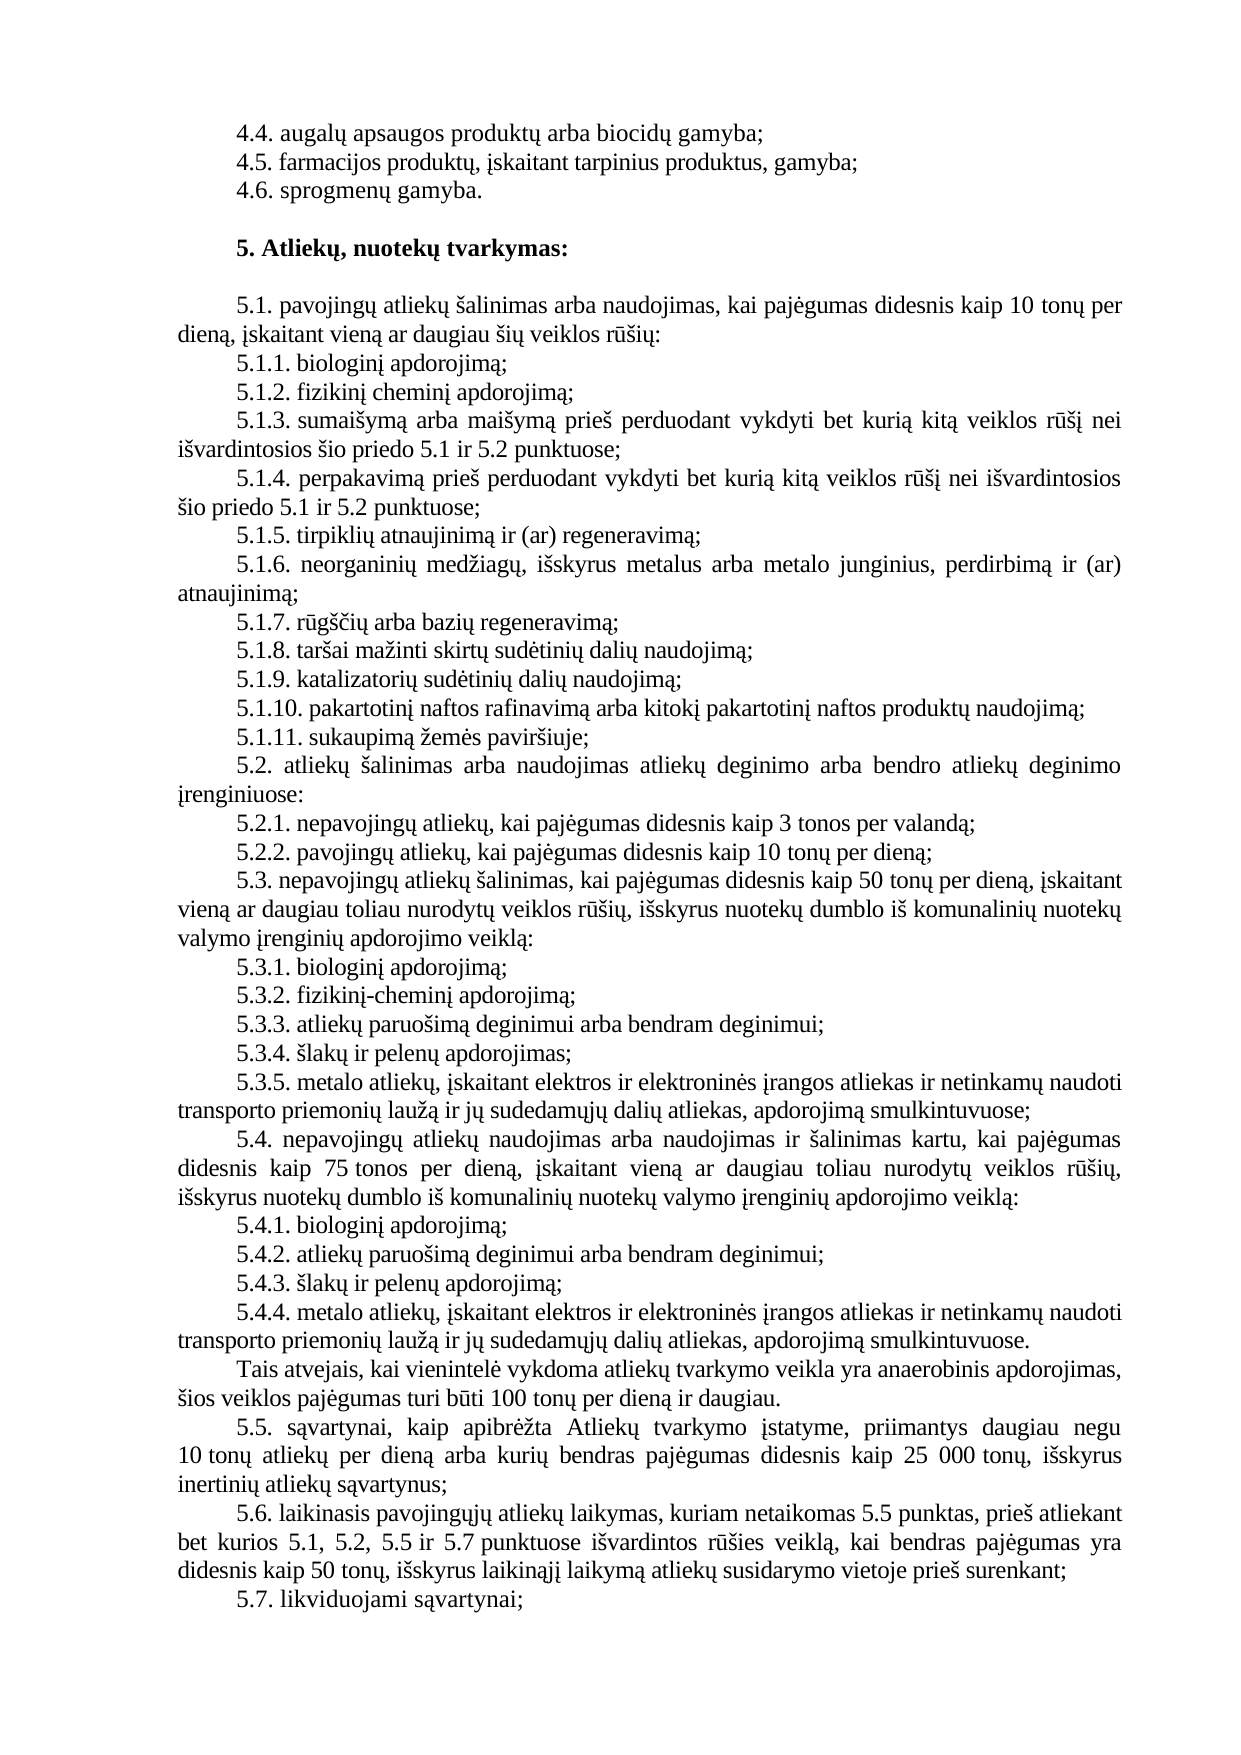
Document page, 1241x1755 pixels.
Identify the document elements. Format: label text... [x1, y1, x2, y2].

text 5.1.4. perpakavimą prieš perduodant vykdyti bet kurią kitą veiklos rūšį nei išvardintosios šio priedo 5.1 ir 5.2 punktuose; [177, 463, 1122, 521]
text 5.6. laikinasis pavojingųjų atliekų laikymas, kuriam netaikomas 5.5 punktas, prieš atliekant bet kurios 5.1, 5.2, 5.5 ir 5.7 punktuose išvardintos rūšies veiklą, kai bendras pajėgumas yra didesnis kaip 50 tonų, išskyrus laikinąjį laikymą atliekų susidarymo vietoje prieš surenkant; [177, 1498, 1122, 1584]
text 5.3.3. atliekų paruošimą deginimui arba bendram deginimui; [177, 1009, 1122, 1038]
text 5.1.8. taršai mažinti skirtų sudėtinių dalių naudojimą; [177, 636, 1122, 664]
text 5.1.6. neorganinių medžiagų, išskyrus metalus arba metalo junginius, perdirbimą ir (ar) atnaujinimą; [177, 549, 1122, 607]
text 5.3.2. fizikinį-cheminį apdorojimą; [177, 981, 1122, 1009]
text 5.4.1. biologinį apdorojimą; [177, 1211, 1122, 1239]
text 5.5. sąvartynai, kaip apibrėžta Atliekų tvarkymo įstatyme, priimantys daugiau negu 10 tonų atliekų per dieną arba kurių bendras pajėgumas didesnis kaip 25 000 tonų, išskyrus inertinių atliekų sąvartynus; [177, 1412, 1122, 1498]
text 5.3.5. metalo atliekų, įskaitant elektros ir elektroninės įrangos atliekas ir netinkamų naudoti transporto priemonių laužą ir jų sudedamųjų dalių atliekas, apdorojimą smulkintuvuose; [177, 1067, 1122, 1124]
text 5.1.3. sumaišymą arba maišymą prieš perduodant vykdyti bet kurią kitą veiklos rūšį nei išvardintosios šio priedo 5.1 ir 5.2 punktuose; [177, 406, 1122, 463]
text 5.3.4. šlakų ir pelenų apdorojimas; [177, 1038, 1122, 1067]
text 5.7. likviduojami sąvartynai; [177, 1584, 1122, 1613]
text 4.4. augalų apsaugos produktų arba biocidų gamyba; [177, 118, 1122, 147]
text 5.1.11. sukaupimą žemės paviršiuje; [177, 722, 1122, 751]
text 5.4.4. metalo atliekų, įskaitant elektros ir elektroninės įrangos atliekas ir netinkamų naudoti transporto priemonių laužą ir jų sudedamųjų dalių atliekas, apdorojimą smulkintuvuose. [177, 1297, 1122, 1354]
text 5.1.2. fizikinį cheminį apdorojimą; [177, 377, 1122, 406]
text 5.1.7. rūgščių arba bazių regeneravimą; [177, 607, 1122, 636]
text 5.4. nepavojingų atliekų naudojimas arba naudojimas ir šalinimas kartu, kai pajėgumas didesnis kaip 75 tonos per dieną, įskaitant vieną ar daugiau toliau nurodytų veiklos rūšių, išskyrus nuotekų dumblo iš komunalinių nuotekų valymo įrenginių apdorojimo veiklą: [177, 1124, 1122, 1211]
text 5.2. atliekų šalinimas arba naudojimas atliekų deginimo arba bendro atliekų deginimo įrenginiuose: [177, 751, 1122, 808]
text Tais atvejais, kai vienintelė vykdoma atliekų tvarkymo veikla yra anaerobinis apdorojimas, šios veiklos pajėgumas turi būti 100 tonų per dieną ir daugiau. [177, 1354, 1122, 1412]
text 4.6. sprogmenų gamyba. [177, 176, 1122, 204]
text 5.4.3. šlakų ir pelenų apdorojimą; [177, 1268, 1122, 1297]
text 5.1.9. katalizatorių sudėtinių dalių naudojimą; [177, 664, 1122, 693]
text 5.1.10. pakartotinį naftos rafinavimą arba kitokį pakartotinį naftos produktų naudojimą; [177, 693, 1122, 722]
text 5.4.2. atliekų paruošimą deginimui arba bendram deginimui; [177, 1239, 1122, 1268]
text 5.3. nepavojingų atliekų šalinimas, kai pajėgumas didesnis kaip 50 tonų per dieną, įskaitant vieną ar daugiau toliau nurodytų veiklos rūšių, išskyrus nuotekų dumblo iš komunalinių nuotekų valymo įrenginių apdorojimo veiklą: [177, 866, 1122, 952]
text 5.1. pavojingų atliekų šalinimas arba naudojimas, kai pajėgumas didesnis kaip 10 tonų per dieną, įskaitant vieną ar daugiau šių veiklos rūšių: [177, 291, 1122, 348]
text 5.2.2. pavojingų atliekų, kai pajėgumas didesnis kaip 10 tonų per dieną; [177, 837, 1122, 866]
text 5.3.1. biologinį apdorojimą; [177, 952, 1122, 981]
text 5.1.5. tirpiklių atnaujinimą ir (ar) regeneravimą; [177, 521, 1122, 549]
text 4.5. farmacijos produktų, įskaitant tarpinius produktus, gamyba; [177, 147, 1122, 176]
text 5.1.1. biologinį apdorojimą; [177, 348, 1122, 377]
text 5. Atliekų, nuotekų tvarkymas: [177, 233, 1122, 262]
text 5.2.1. nepavojingų atliekų, kai pajėgumas didesnis kaip 3 tonos per valandą; [177, 808, 1122, 837]
